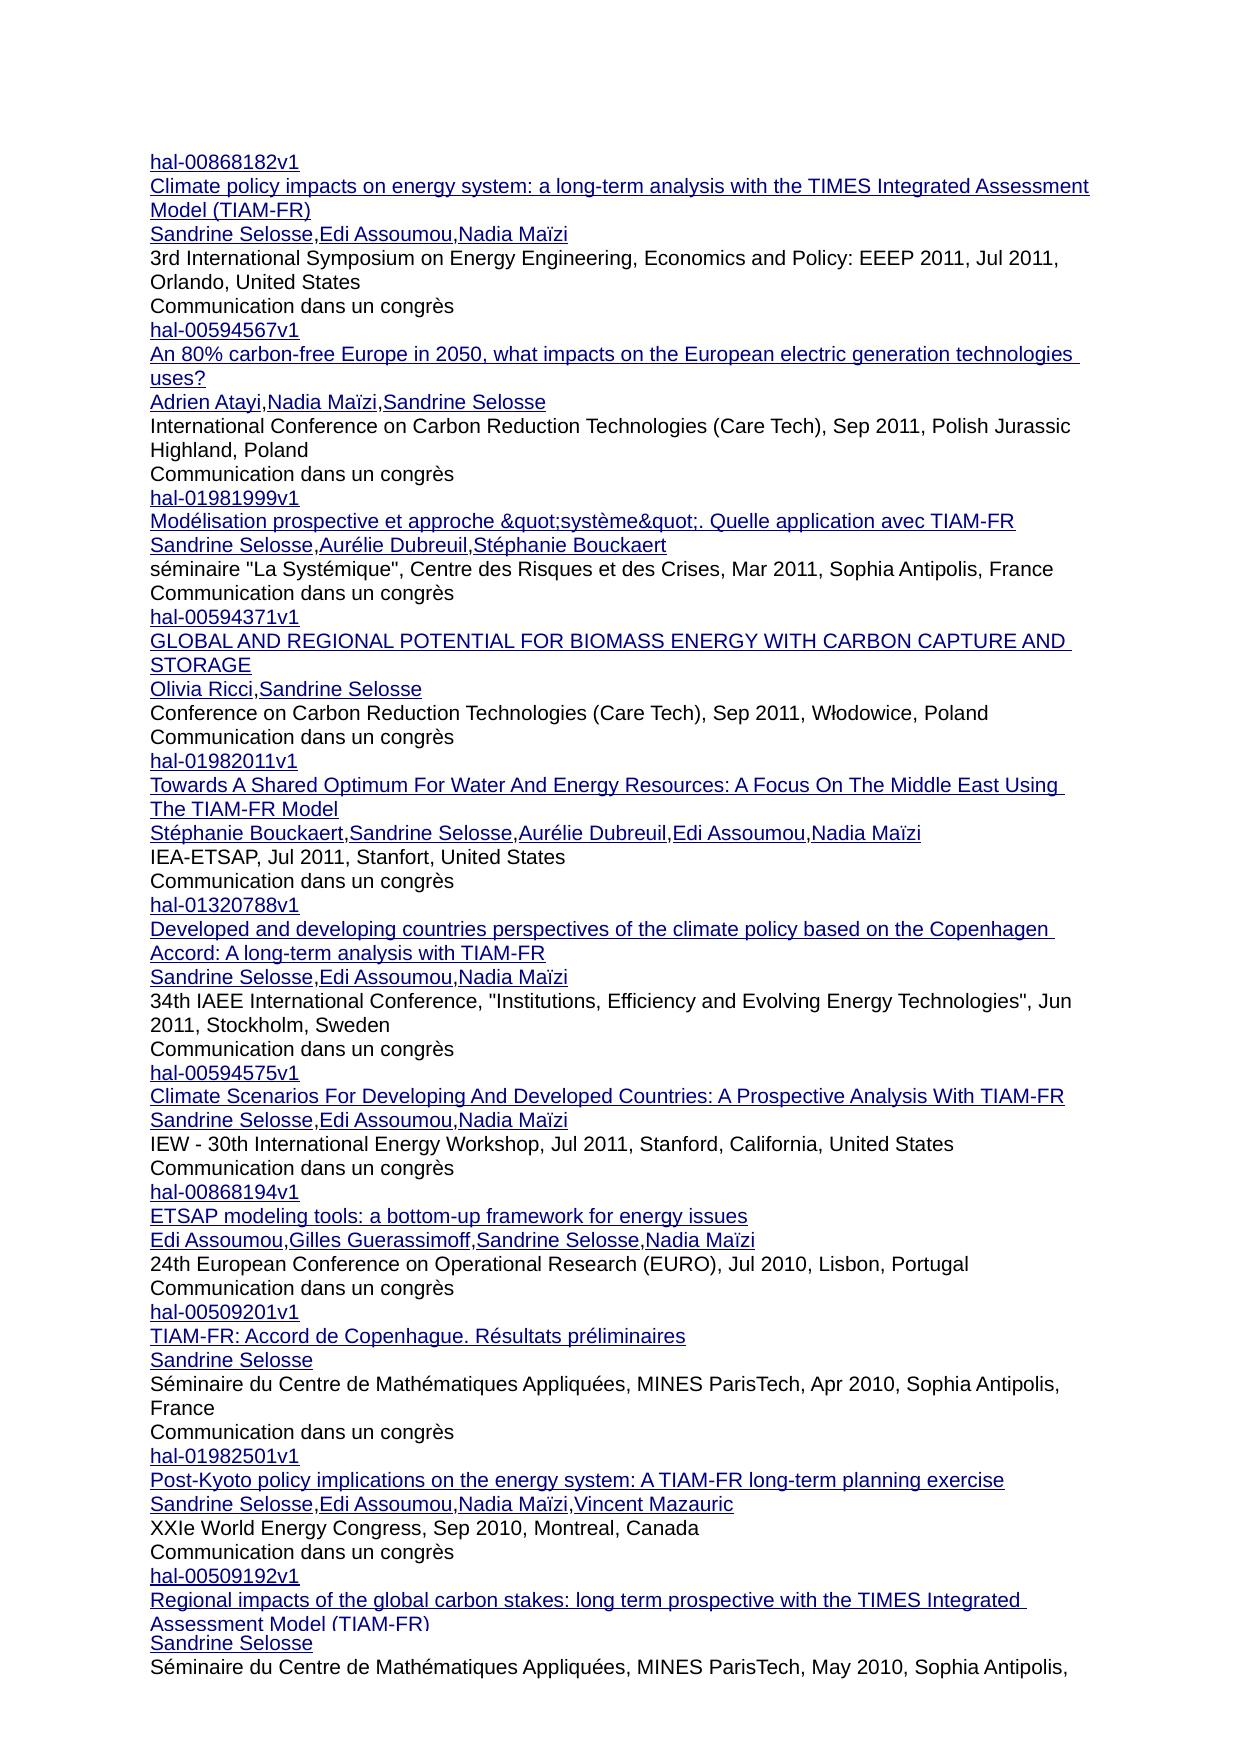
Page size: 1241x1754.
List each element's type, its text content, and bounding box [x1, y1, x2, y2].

table_cell hal-00868182v1 [150, 150, 1090, 174]
table_cell Climate policy impacts on energy system: a long-term analysis with the TIMES Integrated Assessment [150, 174, 1090, 195]
table_cell Model (TIAM-FR) Sandrine Selosse,Edi Assoumou,Nadia Maïzi 3rd International Symposium on Energy Engineering, Economics and Policy: EEEP 2011, Jul 2011, Orlando, United States Communication dans un congrès hal-00594567v1 [150, 196, 1090, 342]
table_cell Modélisation prospective et approche &quot;système&quot;. Quelle application avec TIAM-FR Sandrine Selosse,Aurélie Dubreuil,Stéphanie Bouckaert séminaire "La Systémique", Centre des Risques et des Crises, Mar 2011, Sophia Antipolis, France Communication dans un congrès hal-00594371v1 [150, 509, 1090, 629]
table_cell Climate Scenarios For Developing And Developed Countries: A Prospective Analysis With TIAM-FR Sandrine Selosse,Edi Assoumou,Nadia Maïzi IEW - 30th International Energy Workshop, Jul 2011, Stanford, California, United States Communication dans un congrès hal-00868194v1 [150, 1084, 1090, 1204]
table_cell Regional impacts of the global carbon stakes: long term prospective with the TIMES Integrated Assessment Model (TIAM-FR) Sandrine Selosse Séminaire du Centre de Mathématiques Appliquées, MINES ParisTech, May 2010, Sophia Antipolis, [150, 1588, 1090, 1679]
table_cell An 80% carbon-free Europe in 2050, what impacts on the European electric generation technologies uses? Adrien Atayi,Nadia Maïzi,Sandrine Selosse International Conference on Carbon Reduction Technologies (Care Tech), Sep 2011, Polish Jurassic Highland, Poland Communication dans un congrès hal-01981999v1 [150, 342, 1090, 509]
table_cell ETSAP modeling tools: a bottom-up framework for energy issues Edi Assoumou,Gilles Guerassimoff,Sandrine Selosse,Nadia Maïzi 24th European Conference on Operational Research (EURO), Jul 2010, Lisbon, Portugal Communication dans un congrès hal-00509201v1 [150, 1204, 1090, 1324]
table_cell Towards A Shared Optimum For Water And Energy Resources: A Focus On The Middle East Using The TIAM-FR Model Stéphanie Bouckaert,Sandrine Selosse,Aurélie Dubreuil,Edi Assoumou,Nadia Maïzi IEA-ETSAP, Jul 2011, Stanfort, United States Communication dans un congrès hal-01320788v1 [150, 773, 1090, 917]
table_cell Developed and developing countries perspectives of the climate policy based on the Copenhagen Accord: A long-term analysis with TIAM-FR Sandrine Selosse,Edi Assoumou,Nadia Maïzi 34th IAEE International Conference, "Institutions, Efficiency and Evolving Energy Technologies", Jun 2011, Stockholm, Sweden Communication dans un congrès hal-00594575v1 [150, 917, 1090, 1084]
table_cell TIAM-FR: Accord de Copenhague. Résultats préliminaires Sandrine Selosse Séminaire du Centre de Mathématiques Appliquées, MINES ParisTech, Apr 2010, Sophia Antipolis, France Communication dans un congrès hal-01982501v1 [150, 1324, 1090, 1468]
table_cell Post-Kyoto policy implications on the energy system: A TIAM-FR long-term planning exercise Sandrine Selosse,Edi Assoumou,Nadia Maïzi,Vincent Mazauric XXIe World Energy Congress, Sep 2010, Montreal, Canada Communication dans un congrès hal-00509192v1 [150, 1468, 1090, 1587]
table_cell GLOBAL AND REGIONAL POTENTIAL FOR BIOMASS ENERGY WITH CARBON CAPTURE AND STORAGE Olivia Ricci,Sandrine Selosse Conference on Carbon Reduction Technologies (Care Tech), Sep 2011, Włodowice, Poland Communication dans un congrès hal-01982011v1 [150, 629, 1090, 773]
